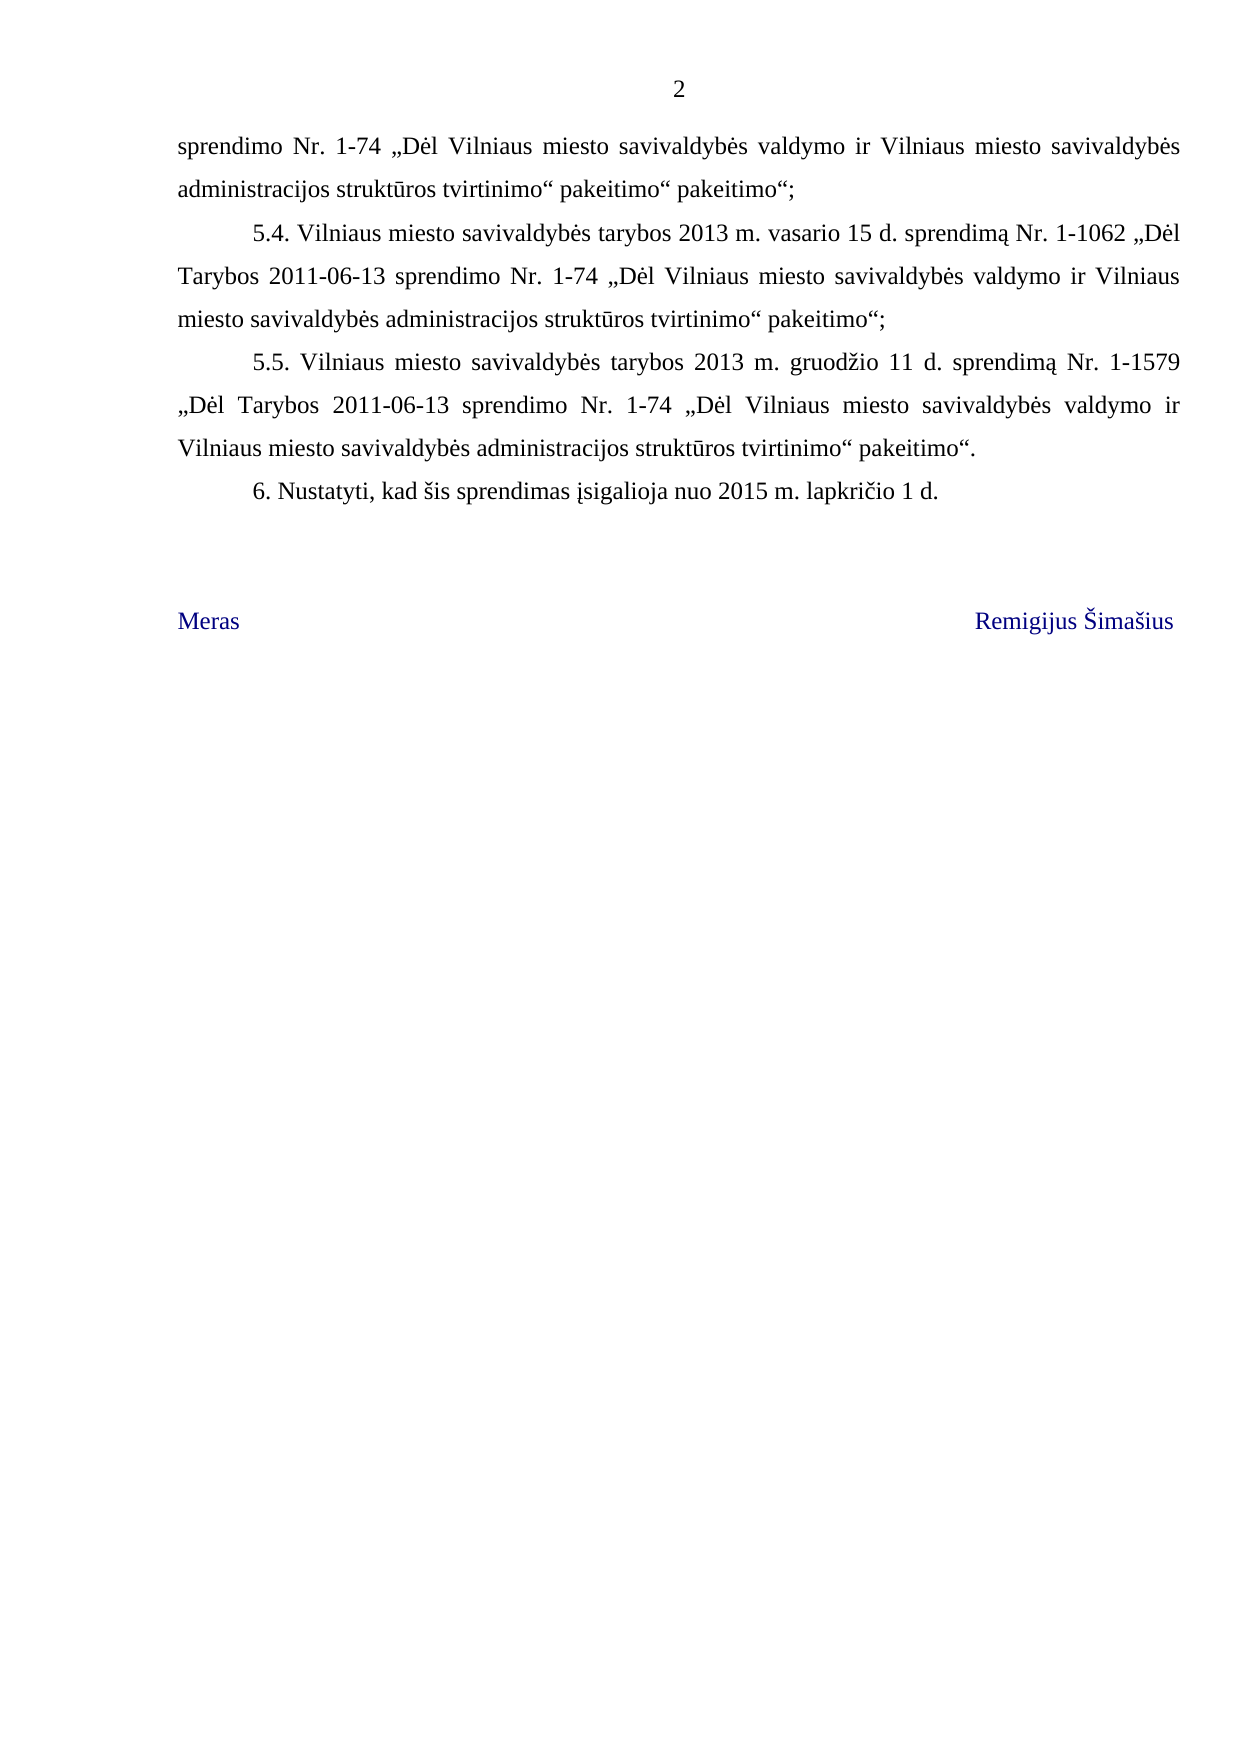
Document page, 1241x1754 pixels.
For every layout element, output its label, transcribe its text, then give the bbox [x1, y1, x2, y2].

text sprendimo Nr. 1-74 „Dėl Vilniaus miesto savivaldybės valdymo ir Vilniaus miesto savivaldybės administracijos struktūros tvirtinimo“ pakeitimo“ pakeitimo“; [177, 131, 1181, 203]
text 6. Nustatyti, kad šis sprendimas įsigalioja nuo 2015 m. lapkričio 1 d. [177, 476, 1181, 505]
text Meras Remigijus Šimašius [177, 606, 1181, 634]
text 5.5. Vilniaus miesto savivaldybės tarybos 2013 m. gruodžio 11 d. sprendimą Nr. 1-1579 „Dėl Tarybos 2011-06-13 sprendimo Nr. 1-74 „Dėl Vilniaus miesto savivaldybės valdymo ir Vilniaus miesto savivaldybės administracijos struktūros tvirtinimo“ pakeitimo“. [177, 347, 1181, 462]
text 5.4. Vilniaus miesto savivaldybės tarybos 2013 m. vasario 15 d. sprendimą Nr. 1-1062 „Dėl Tarybos 2011-06-13 sprendimo Nr. 1-74 „Dėl Vilniaus miesto savivaldybės valdymo ir Vilniaus miesto savivaldybės administracijos struktūros tvirtinimo“ pakeitimo“; [177, 218, 1181, 333]
